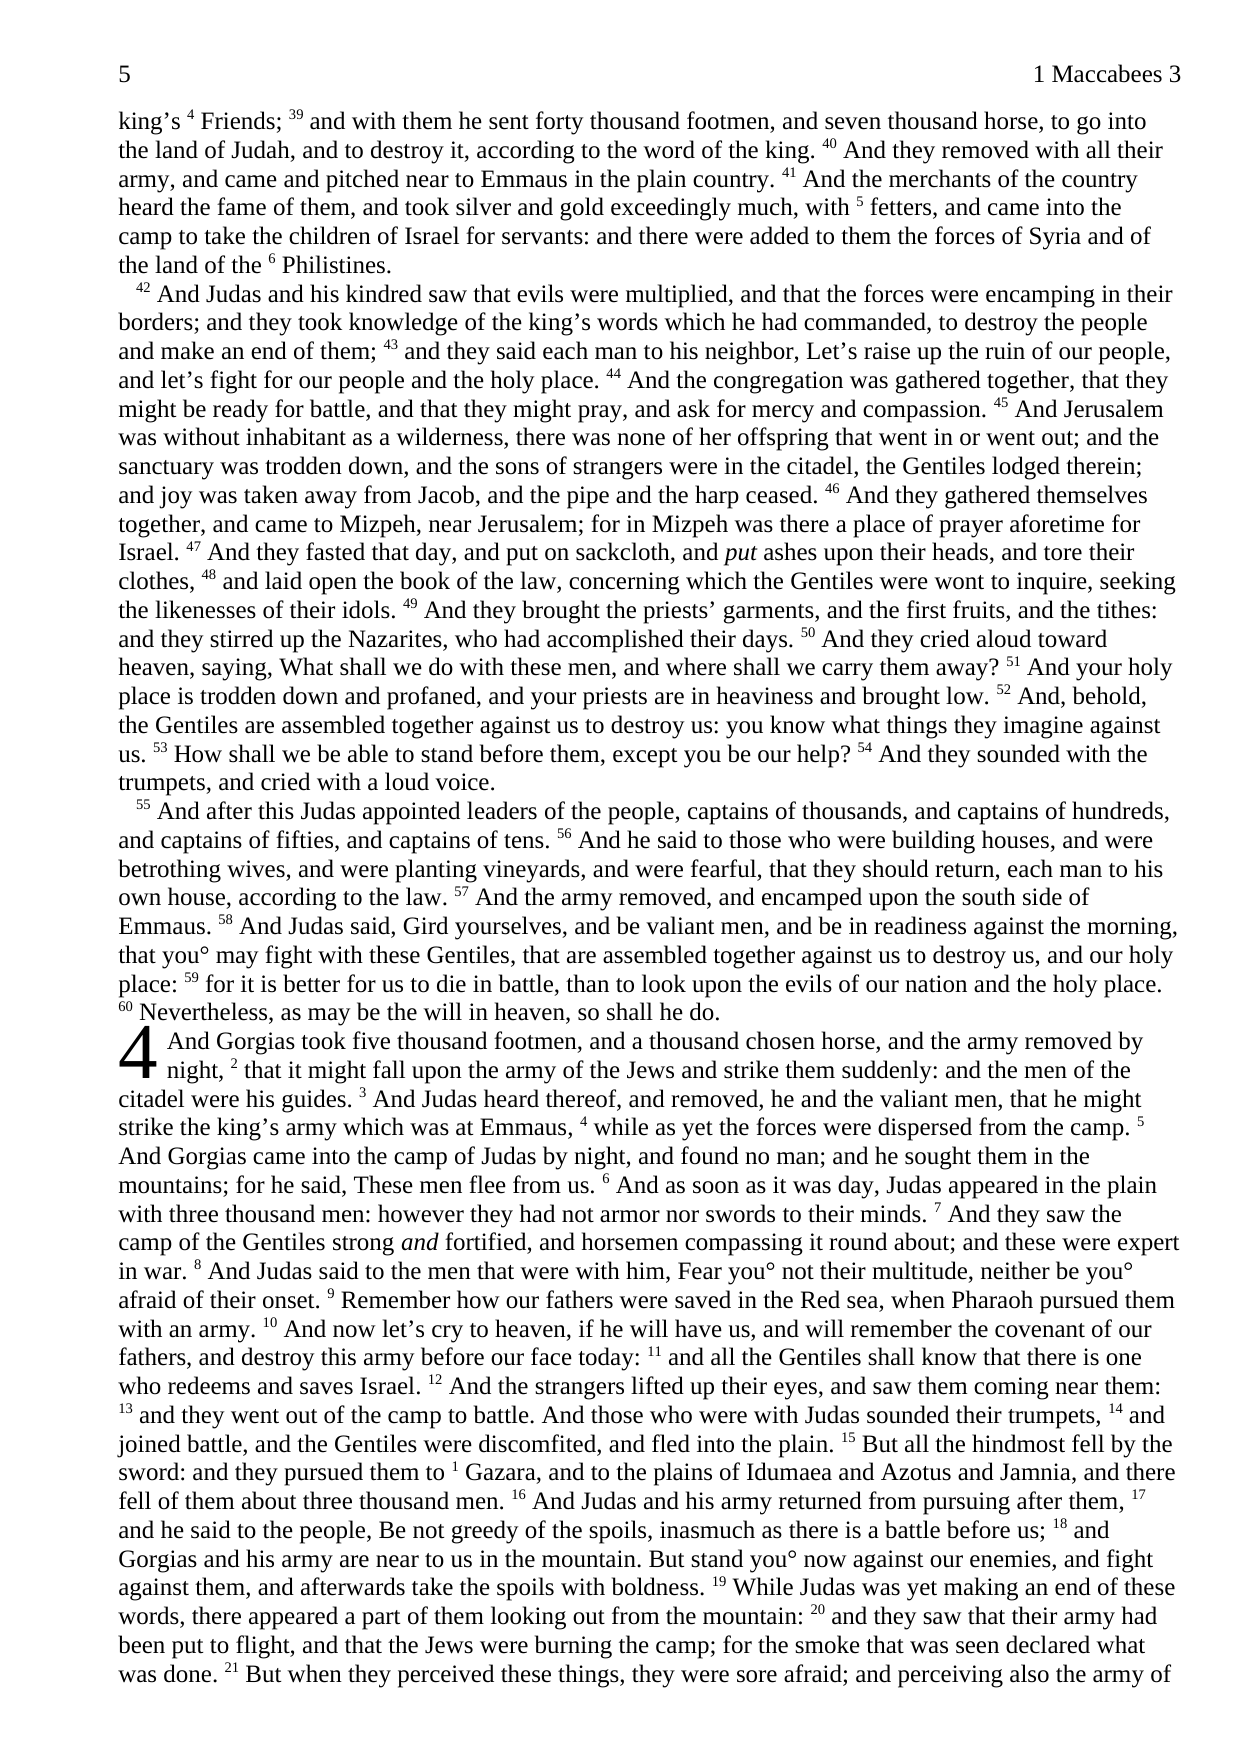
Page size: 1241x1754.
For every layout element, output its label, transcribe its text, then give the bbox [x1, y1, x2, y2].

text 42 And Judas and his kindred saw that evils were multiplied, and that the forces were encamping in their borders; and they took knowledge of the king’s words which he had commanded, to destroy the people and make an end of them; 43 and they said each man to his neighbor, Let’s raise up the ruin of our people, and let’s fight for our people and the holy place. 44 And the congregation was gathered together, that they might be ready for battle, and that they might pray, and ask for mercy and compassion. 45 And Jerusalem was without inhabitant as a wilderness, there was none of her offspring that went in or went out; and the sanctuary was trodden down, and the sons of strangers were in the citadel, the Gentiles lodged therein; and joy was taken away from Jacob, and the pipe and the harp ceased. 46 And they gathered themselves together, and came to Mizpeh, near Jerusalem; for in Mizpeh was there a place of prayer aforetime for Israel. 47 And they fasted that day, and put on sackcloth, and put ashes upon their heads, and tore their clothes, 48 and laid open the book of the law, concerning which the Gentiles were wont to inquire, seeking the likenesses of their idols. 49 And they brought the priests’ garments, and the first fruits, and the tithes: and they stirred up the Nazarites, who had accomplished their days. 50 And they cried aloud toward heaven, saying, What shall we do with these men, and where shall we carry them away? 51 And your holy place is trodden down and profaned, and your priests are in heaviness and brought low. 52 And, behold, the Gentiles are assembled together against us to destroy us: you know what things they imagine against us. 53 How shall we be able to stand before them, except you be our help? 54 And they sounded with the trumpets, and cried with a loud voice. [118, 279, 1181, 796]
text 55 And after this Judas appointed leaders of the people, captains of thousands, and captains of hundreds, and captains of fifties, and captains of tens. 56 And he said to those who were building houses, and were betrothing wives, and were planting vineyards, and were fearful, that they should return, each man to his own house, according to the law. 57 And the army removed, and encamped upon the south side of Emmaus. 58 And Judas said, Gird yourselves, and be valiant men, and be in readiness against the morning, that you° may fight with these Gentiles, that are assembled together against us to destroy us, and our holy place: 59 for it is better for us to die in battle, than to look upon the evils of our nation and the holy place. 60 Nevertheless, as may be the will in heaven, so shall he do. [118, 796, 1181, 1026]
text 4And Gorgias took five thousand footmen, and a thousand chosen horse, and the army removed by night, 2 that it might fall upon the army of the Jews and strike them suddenly: and the men of the citadel were his guides. 3 And Judas heard thereof, and removed, he and the valiant men, that he might strike the king’s army which was at Emmaus, 4 while as yet the forces were dispersed from the camp. 5 And Gorgias came into the camp of Judas by night, and found no man; and he sought them in the mountains; for he said, These men flee from us. 6 And as soon as it was day, Judas appeared in the plain with three thousand men: however they had not armor nor swords to their minds. 7 And they saw the camp of the Gentiles strong and fortified, and horsemen compassing it round about; and these were expert in war. 8 And Judas said to the men that were with him, Fear you° not their multitude, neither be you° afraid of their onset. 9 Remember how our fathers were saved in the Red sea, when Pharaoh pursued them with an army. 10 And now let’s cry to heaven, if he will have us, and will remember the covenant of our fathers, and destroy this army before our face today: 11 and all the Gentiles shall know that there is one who redeems and saves Israel. 12 And the strangers lifted up their eyes, and saw them coming near them: 13 and they went out of the camp to battle. And those who were with Judas sounded their trumpets, 14 and joined battle, and the Gentiles were discomfited, and fled into the plain. 15 But all the hindmost fell by the sword: and they pursued them to 1 Gazara, and to the plains of Idumaea and Azotus and Jamnia, and there fell of them about three thousand men. 16 And Judas and his army returned from pursuing after them, 17 and he said to the people, Be not greedy of the spoils, inasmuch as there is a battle before us; 18 and Gorgias and his army are near to us in the mountain. But stand you° now against our enemies, and fight against them, and afterwards take the spoils with boldness. 19 While Judas was yet making an end of these words, there appeared a part of them looking out from the mountain: 20 and they saw that their army had been put to flight, and that the Jews were burning the camp; for the smoke that was seen declared what was done. 21 But when they perceived these things, they were sore afraid; and perceiving also the army of Judas in the plain ready for battle, 22 they fled all of them into the land of the 2 Philistines. 23 And Judas returned to plunder the camp, and they got much gold, and silver, and blue, and sea purple, and great riches. 24 And they returned home, and sang a song of thanksgiving, and gave praise 3 to heaven; because his mercy is good, because his mercy endures forever. 25 And Israel had a great deliverance that day. [118, 1026, 1181, 1687]
text king’s 4 Friends; 39 and with them he sent forty thousand footmen, and seven thousand horse, to go into the land of Judah, and to destroy it, according to the word of the king. 40 And they removed with all their army, and came and pitched near to Emmaus in the plain country. 41 And the merchants of the country heard the fame of them, and took silver and gold exceedingly much, with 5 fetters, and came into the camp to take the children of Israel for servants: and there were added to them the forces of Syria and of the land of the 6 Philistines. [118, 106, 1181, 279]
